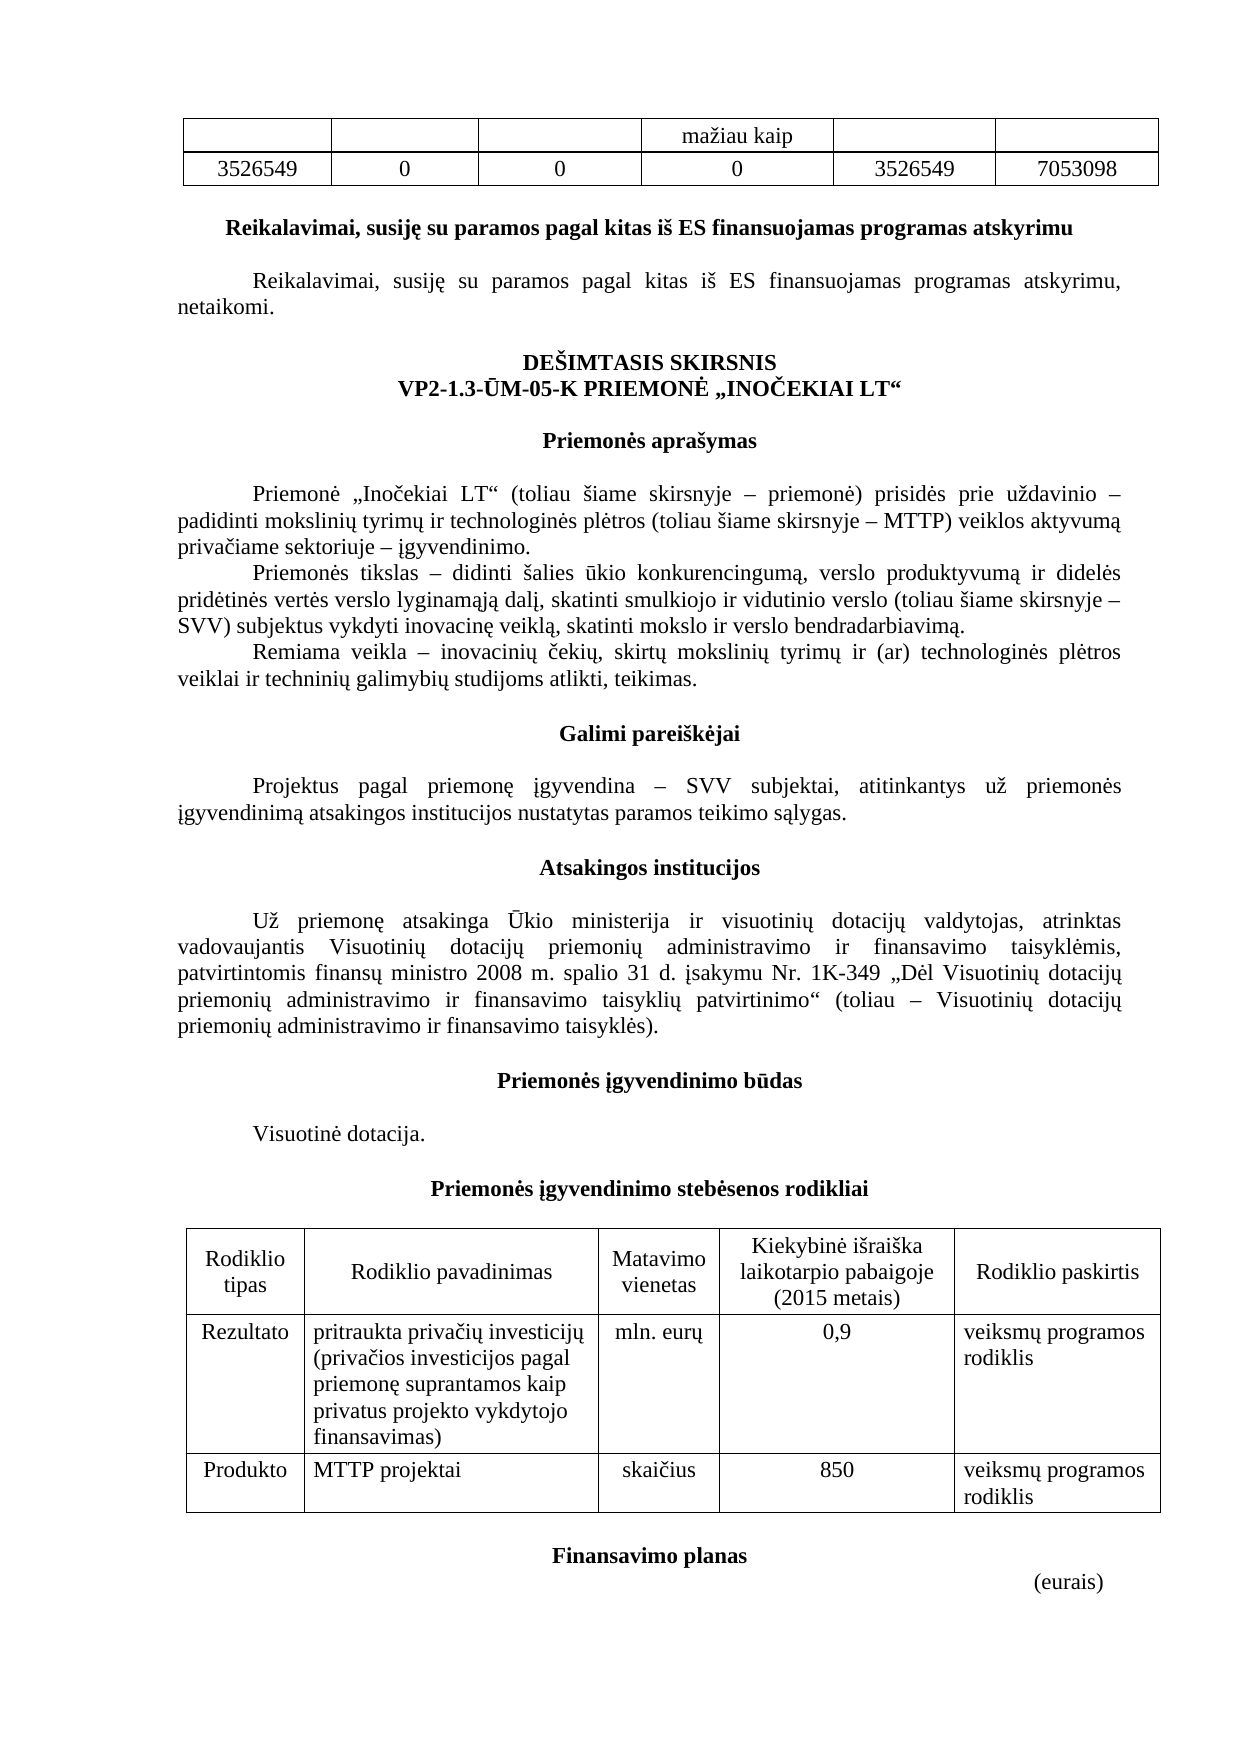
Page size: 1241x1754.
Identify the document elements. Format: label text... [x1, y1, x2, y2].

table_cell Rezultato [187, 1315, 304, 1452]
table_cell [479, 119, 641, 151]
text Priemonė „Inočekiai LT“ (toliau šiame skirsnyje – priemonė) prisidės prie uždavinio – padidinti mokslinių tyrimų ir technologinės plėtros (toliau šiame skirsnyje – MTTP) veiklos aktyvumą privačiame sektoriuje – įgyvendinimo. [177, 480, 1122, 559]
table_cell skaičius [599, 1454, 719, 1512]
table_cell MTTP projektai [305, 1454, 598, 1512]
table_cell mln. eurų [599, 1315, 719, 1452]
table_cell 3526549 [184, 153, 331, 184]
table_cell 3526549 [834, 153, 995, 184]
table_cell 850 [720, 1454, 954, 1512]
text Priemonės įgyvendinimo stebėsenos rodikliai [177, 1175, 1122, 1201]
text Finansavimo planas [177, 1542, 1122, 1568]
table_cell [332, 119, 478, 151]
table_header Rodiklio pavadinimas [305, 1229, 598, 1314]
text Reikalavimai, susiję su paramos pagal kitas iš ES finansuojamas programas atskyrimu [177, 214, 1122, 241]
text Priemonės tikslas – didinti šalies ūkio konkurencingumą, verslo produktyvumą ir didelės pridėtinės vertės verslo lyginamąją dalį, skatinti smulkiojo ir vidutinio verslo (toliau šiame skirsnyje – SVV) subjektus vykdyti inovacinę veiklą, skatinti mokslo ir verslo bendradarbiavimą. [177, 559, 1122, 638]
text (eurais) [177, 1568, 1122, 1594]
table_header Kiekybinė išraiška laikotarpio pabaigoje (2015 metais) [720, 1229, 954, 1314]
table_cell pritraukta privačių investicijų (privačios investicijos pagal priemonę suprantamos kaip privatus projekto vykdytojo finansavimas) [305, 1315, 598, 1452]
table_cell [834, 119, 995, 151]
text Projektus pagal priemonę įgyvendina – SVV subjektai, atitinkantys už priemonės įgyvendinimą atsakingos institucijos nustatytas paramos teikimo sąlygas. [177, 773, 1122, 825]
table_cell Produkto [187, 1454, 304, 1512]
text Reikalavimai, susiję su paramos pagal kitas iš ES finansuojamas programas atskyrimu, netaikomi. [177, 267, 1122, 320]
table_cell [184, 119, 331, 151]
table_header Rodiklio tipas [187, 1229, 304, 1314]
table_header [996, 119, 1158, 151]
table_cell veiksmų programos rodiklis [955, 1454, 1160, 1512]
text Galimi pareiškėjai [177, 720, 1122, 746]
table_cell 0 [479, 153, 641, 184]
text Visuotinė dotacija. [177, 1120, 1122, 1146]
table_header Matavimo vienetas [599, 1229, 719, 1314]
table_cell veiksmų programos rodiklis [955, 1315, 1160, 1452]
table_cell mažiau kaip [642, 119, 833, 151]
table_cell 7053098 [996, 153, 1158, 184]
text Priemonės aprašymas [177, 428, 1122, 454]
text Remiama veikla – inovacinių čekių, skirtų mokslinių tyrimų ir (ar) technologinės plėtros veiklai ir techninių galimybių studijoms atlikti, teikimas. [177, 638, 1122, 691]
text Atsakingos institucijos [177, 854, 1122, 880]
table_cell 0 [332, 153, 478, 184]
text DEŠIMTASIS skirsnis [177, 348, 1122, 375]
text Už priemonę atsakinga Ūkio ministerija ir visuotinių dotacijų valdytojas, atrinktas vadovaujantis Visuotinių dotacijų priemonių administravimo ir finansavimo taisyklėmis, patvirtintomis finansų ministro 2008 m. spalio 31 d. įsakymu Nr. 1K-349 „Dėl Visuotinių dotacijų priemonių administravimo ir finansavimo taisyklių patvirtinimo“ (toliau – Visuotinių dotacijų priemonių administravimo ir finansavimo taisyklės). [177, 907, 1122, 1038]
table_header Rodiklio paskirtis [955, 1229, 1160, 1314]
table_cell 0 [642, 153, 833, 184]
text VP2-1.3-ŪM-05-K priemonė „InoČekiai LT“ [177, 375, 1122, 401]
table_cell 0,9 [720, 1315, 954, 1452]
text Priemonės įgyvendinimo būdas [177, 1067, 1122, 1094]
